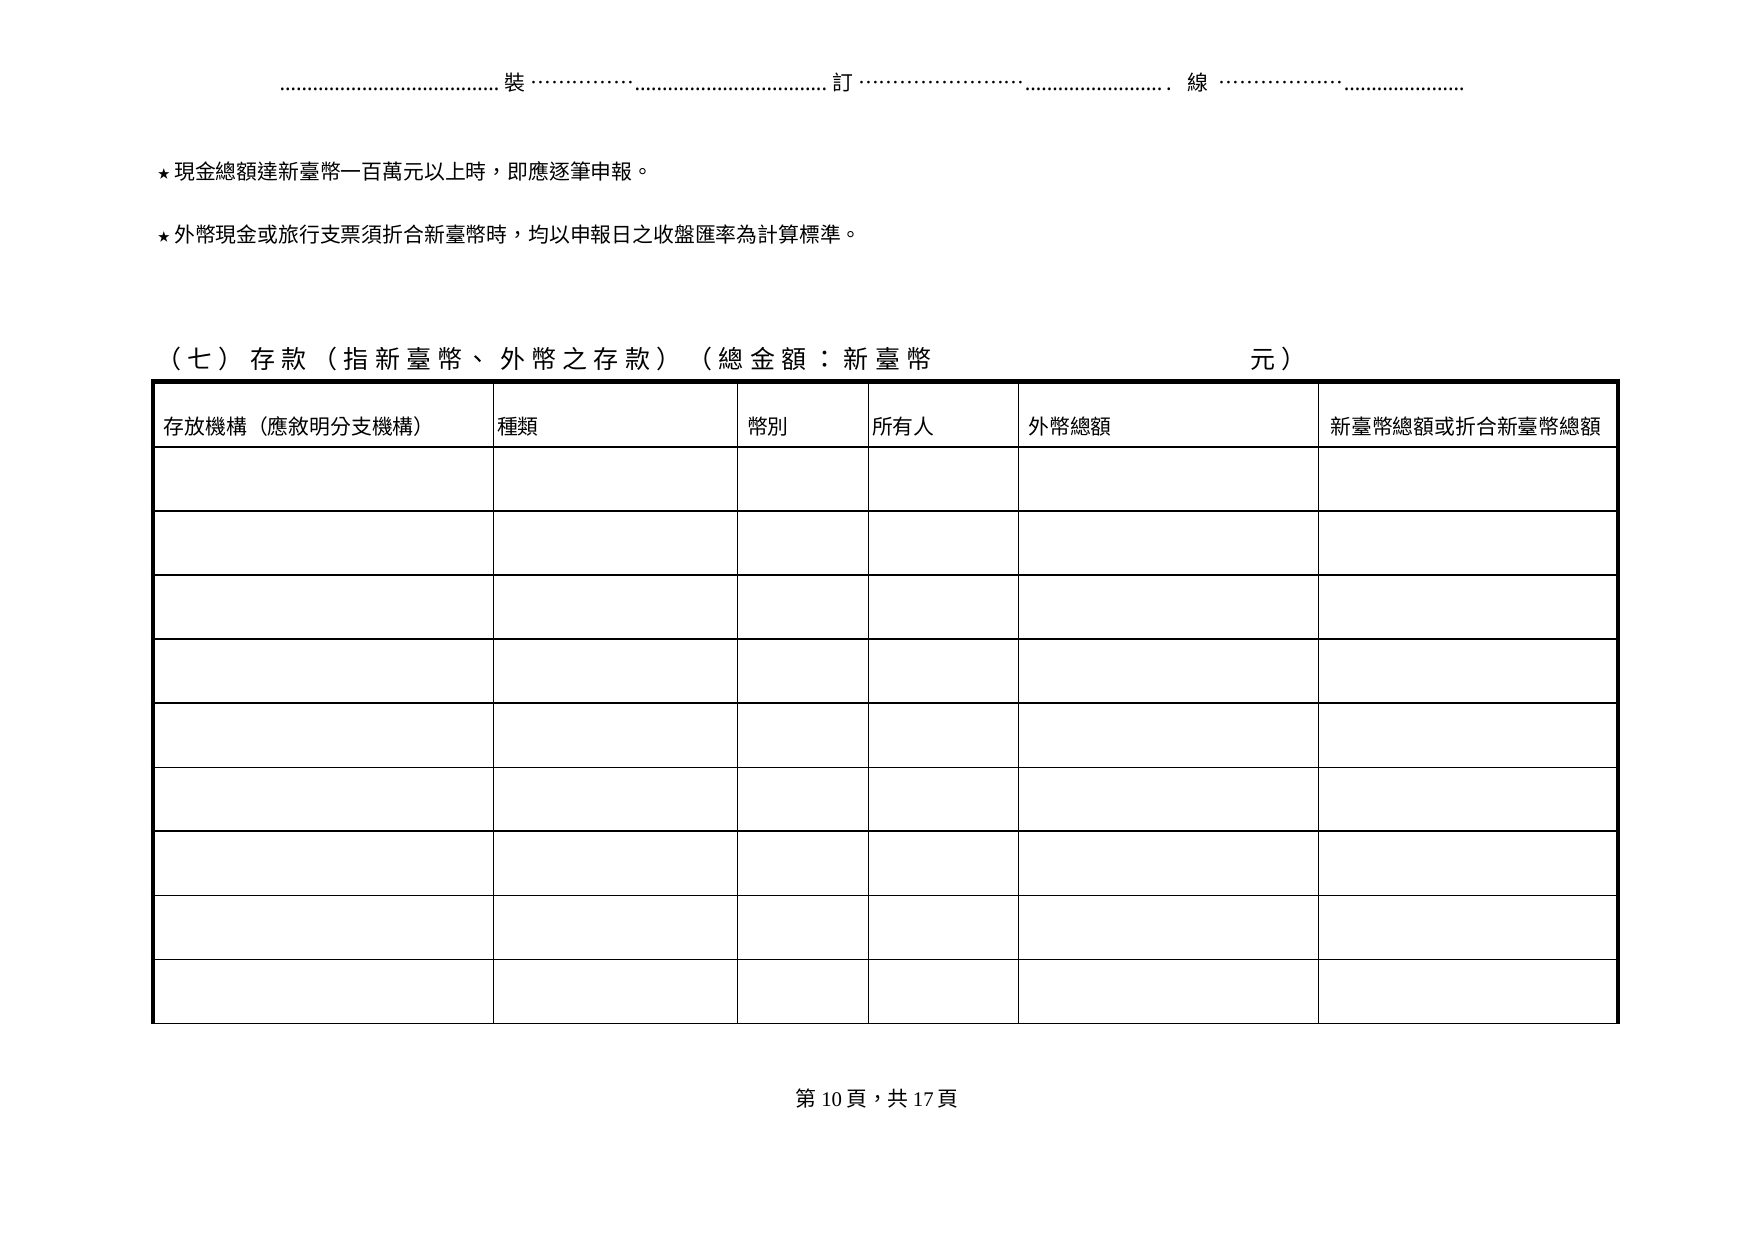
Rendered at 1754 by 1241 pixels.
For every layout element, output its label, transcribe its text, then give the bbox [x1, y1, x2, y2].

table_cell [1019, 960, 1318, 1023]
table_cell [1319, 704, 1616, 766]
table_cell [738, 640, 868, 702]
table_header 種類 [494, 384, 737, 446]
table_cell [155, 448, 493, 510]
table_cell [494, 704, 737, 766]
table_cell [869, 512, 1018, 574]
table_cell [869, 448, 1018, 510]
table_cell [869, 832, 1018, 894]
table_cell [1319, 768, 1616, 830]
table_cell [494, 960, 737, 1023]
table_cell [1319, 640, 1616, 702]
table_cell [738, 960, 868, 1023]
table_cell [869, 640, 1018, 702]
table_cell [738, 704, 868, 766]
table_cell [738, 576, 868, 638]
table_cell [155, 640, 493, 702]
table_cell [494, 512, 737, 574]
table_cell [738, 768, 868, 830]
table_header 幣別 [738, 384, 868, 446]
table_cell [494, 640, 737, 702]
table_cell [155, 832, 493, 894]
table_cell [1019, 640, 1318, 702]
table_cell [155, 896, 493, 958]
table_cell [1319, 832, 1616, 894]
table_cell [1019, 512, 1318, 574]
table_cell [155, 512, 493, 574]
table_cell [1019, 832, 1318, 894]
table_cell [155, 576, 493, 638]
table_cell [1019, 704, 1318, 766]
table_header 外幣總額 [1019, 384, 1318, 446]
table_header 存放機構（應敘明分支機構） [155, 384, 493, 446]
table_cell [869, 704, 1018, 766]
table_cell [494, 768, 737, 830]
table_cell [494, 832, 737, 894]
table_cell [1319, 448, 1616, 510]
text ★現金總額達新臺幣一百萬元以上時，即應逐筆申報。 [153, 129, 1601, 191]
table_cell [738, 448, 868, 510]
table_header 所有人 [869, 384, 1018, 446]
table_cell [869, 960, 1018, 1023]
table_cell [494, 448, 737, 510]
table_cell [494, 576, 737, 638]
table_cell [1019, 576, 1318, 638]
table_cell [869, 896, 1018, 958]
table_cell [738, 896, 868, 958]
table_cell [155, 960, 493, 1023]
text （七）存款（指新臺幣、外幣之存款）（總金額：新臺幣 元） [153, 316, 1601, 379]
table_cell [155, 768, 493, 830]
text ★外幣現金或旅行支票須折合新臺幣時，均以申報日之收盤匯率為計算標準。 [153, 191, 1601, 254]
table_cell [1319, 960, 1616, 1023]
table_cell [155, 704, 493, 766]
table_cell [1319, 512, 1616, 574]
table_cell [494, 896, 737, 958]
table_cell [738, 512, 868, 574]
table_header 新臺幣總額或折合新臺幣總額 [1319, 384, 1616, 446]
table_cell [869, 768, 1018, 830]
table_cell [1319, 896, 1616, 958]
table_cell [1019, 896, 1318, 958]
table_cell [1019, 768, 1318, 830]
table_cell [869, 576, 1018, 638]
table_cell [1319, 576, 1616, 638]
table_cell [1019, 448, 1318, 510]
table_cell [738, 832, 868, 894]
